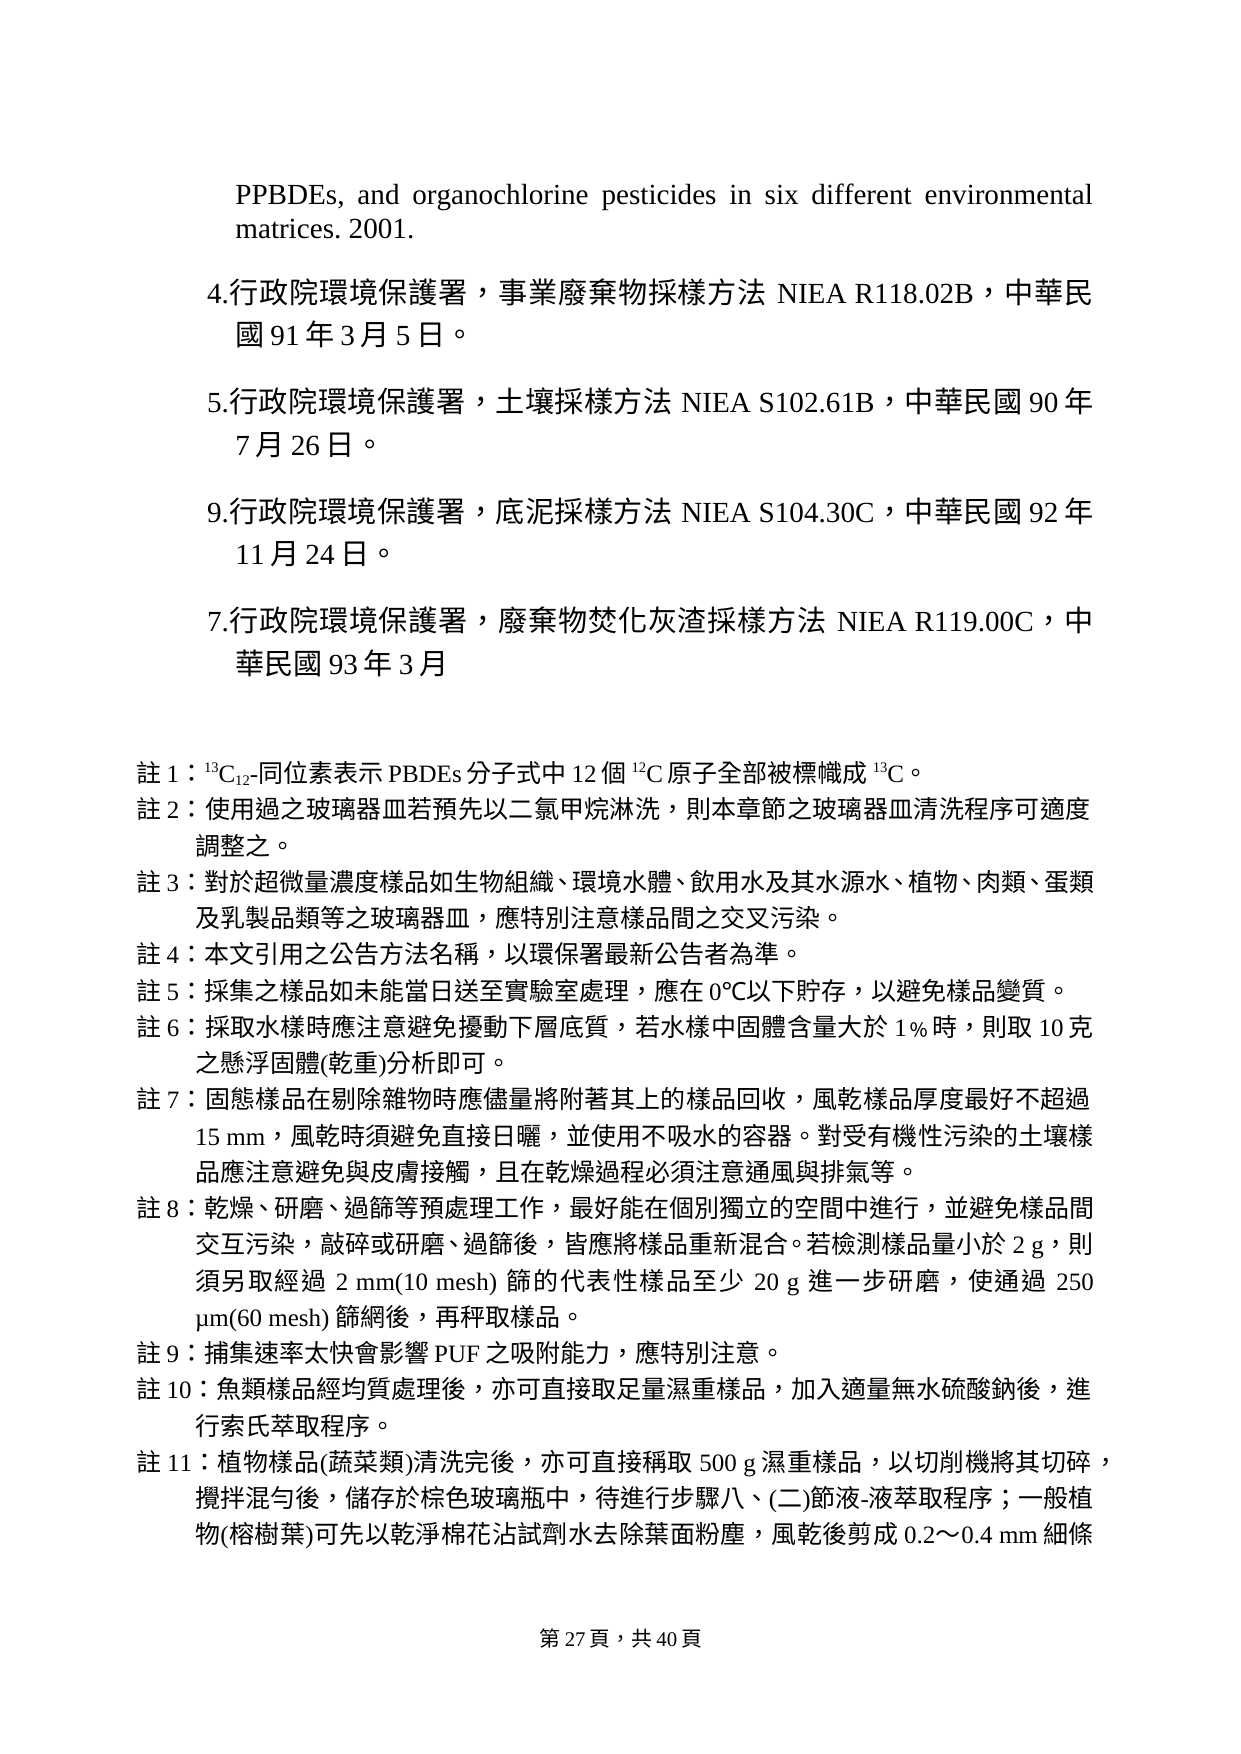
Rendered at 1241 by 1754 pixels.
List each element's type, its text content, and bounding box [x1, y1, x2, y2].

text 4.行政院環境保護署，事業廢棄物採樣方法 NIEA R118.02B，中華民國91年3月5日。 [207, 269, 1094, 354]
text 註8：乾燥、研磨、過篩等預處理工作，最好能在個別獨立的空間中進行，並避免樣品間交互污染，敲碎或研磨、過篩後，皆應將樣品重新混合。若檢測樣品量小於 2 g，則須另取經過 2 mm(10 mesh) 篩的代表性樣品至少 20 g 進一步研磨，使通過 250 µm(60 mesh) 篩網後，再秤取樣品。 [136, 1189, 1094, 1334]
text 7.行政院環境保護署，廢棄物焚化灰渣採樣方法 NIEA R119.00C，中華民國93年3月 [207, 598, 1094, 683]
text 註2：使用過之玻璃器皿若預先以二氯甲烷淋洗，則本章節之玻璃器皿清洗程序可適度調整之。 [136, 790, 1094, 862]
text 註3：對於超微量濃度樣品如生物組織、環境水體、飲用水及其水源水、植物、肉類、蛋類及乳製品類等之玻璃器皿，應特別注意樣品間之交叉污染。 [136, 862, 1094, 935]
text 註10：魚類樣品經均質處理後，亦可直接取足量濕重樣品，加入適量無水硫酸鈉後，進行索氏萃取程序。 [136, 1370, 1094, 1442]
text 註7：固態樣品在剔除雜物時應儘量將附著其上的樣品回收，風乾樣品厚度最好不超過 15 mm，風乾時須避免直接日曬，並使用不吸水的容器。對受有機性污染的土壤樣品應注意避免與皮膚接觸，且在乾燥過程必須注意通風與排氣等。 [136, 1080, 1094, 1189]
text 註6：採取水樣時應注意避免擾動下層底質，若水樣中固體含量大於1﹪時，則取10克之懸浮固體(乾重)分析即可。 [136, 1007, 1094, 1080]
text 5.行政院環境保護署，土壤採樣方法 NIEA S102.61B，中華民國90年7月26日。 [207, 379, 1094, 463]
text 註5：採集之樣品如未能當日送至實驗室處理，應在0℃以下貯存，以避免樣品變質。 [136, 971, 1094, 1007]
text 註4：本文引用之公告方法名稱，以環保署最新公告者為準。 [136, 935, 1094, 971]
text 註1：13C12-同位素表示PBDEs分子式中12個12C原子全部被標幟成13C。 [136, 754, 1094, 790]
text PPBDEs, and organochlorine pesticides in six different environmental matrices. 2001. [210, 177, 1094, 244]
text 註11：植物樣品(蔬菜類)清洗完後，亦可直接稱取500 g濕重樣品，以切削機將其切碎，攪拌混勻後，儲存於棕色玻璃瓶中，待進行步驟八、(二)節液-液萃取程序；一般植物(榕樹葉)可先以乾淨棉花沾試劑水去除葉面粉塵，風乾後剪成0.2〜0.4 mm細條狀，待進行步驟八、(二)節索氏萃取程序。 [136, 1442, 1094, 1551]
text 註9：捕集速率太快會影響PUF之吸附能力，應特別注意。 [136, 1334, 1094, 1370]
text 9.行政院環境保護署，底泥採樣方法 NIEA S104.30C，中華民國92年11月24日。 [207, 488, 1094, 573]
